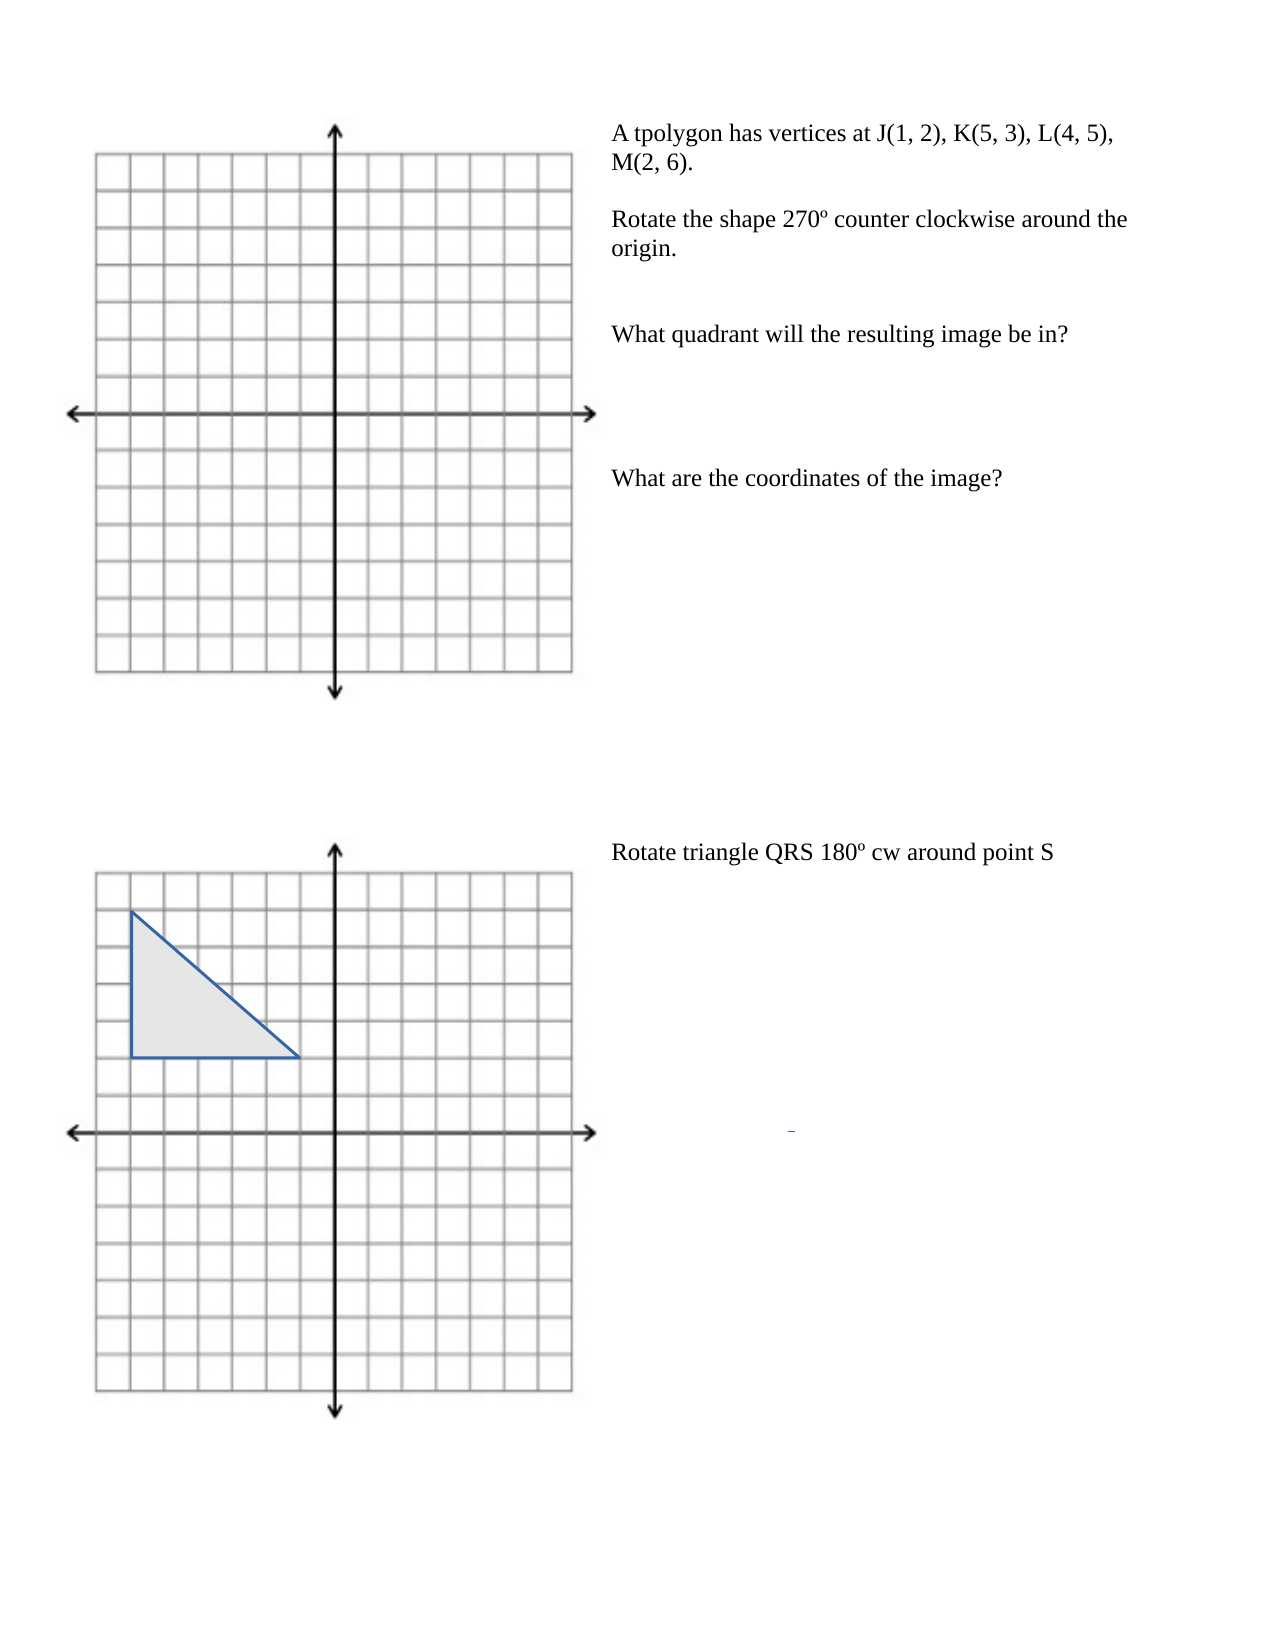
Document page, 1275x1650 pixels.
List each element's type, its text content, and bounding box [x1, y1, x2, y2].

text What quadrant will the resulting image be in? [611, 319, 1157, 348]
text What are the coordinates of the image? [611, 463, 1157, 492]
text A tpolygon has vertices at J(1, 2), K(5, 3), L(4, 5), M(2, 6). [611, 118, 1157, 176]
text Rotate the shape 270º counter clockwise around the origin. [611, 204, 1157, 262]
picture [63, 116, 611, 711]
text Rotate triangle QRS 180º cw around point S [611, 837, 1157, 866]
picture [63, 835, 611, 1430]
